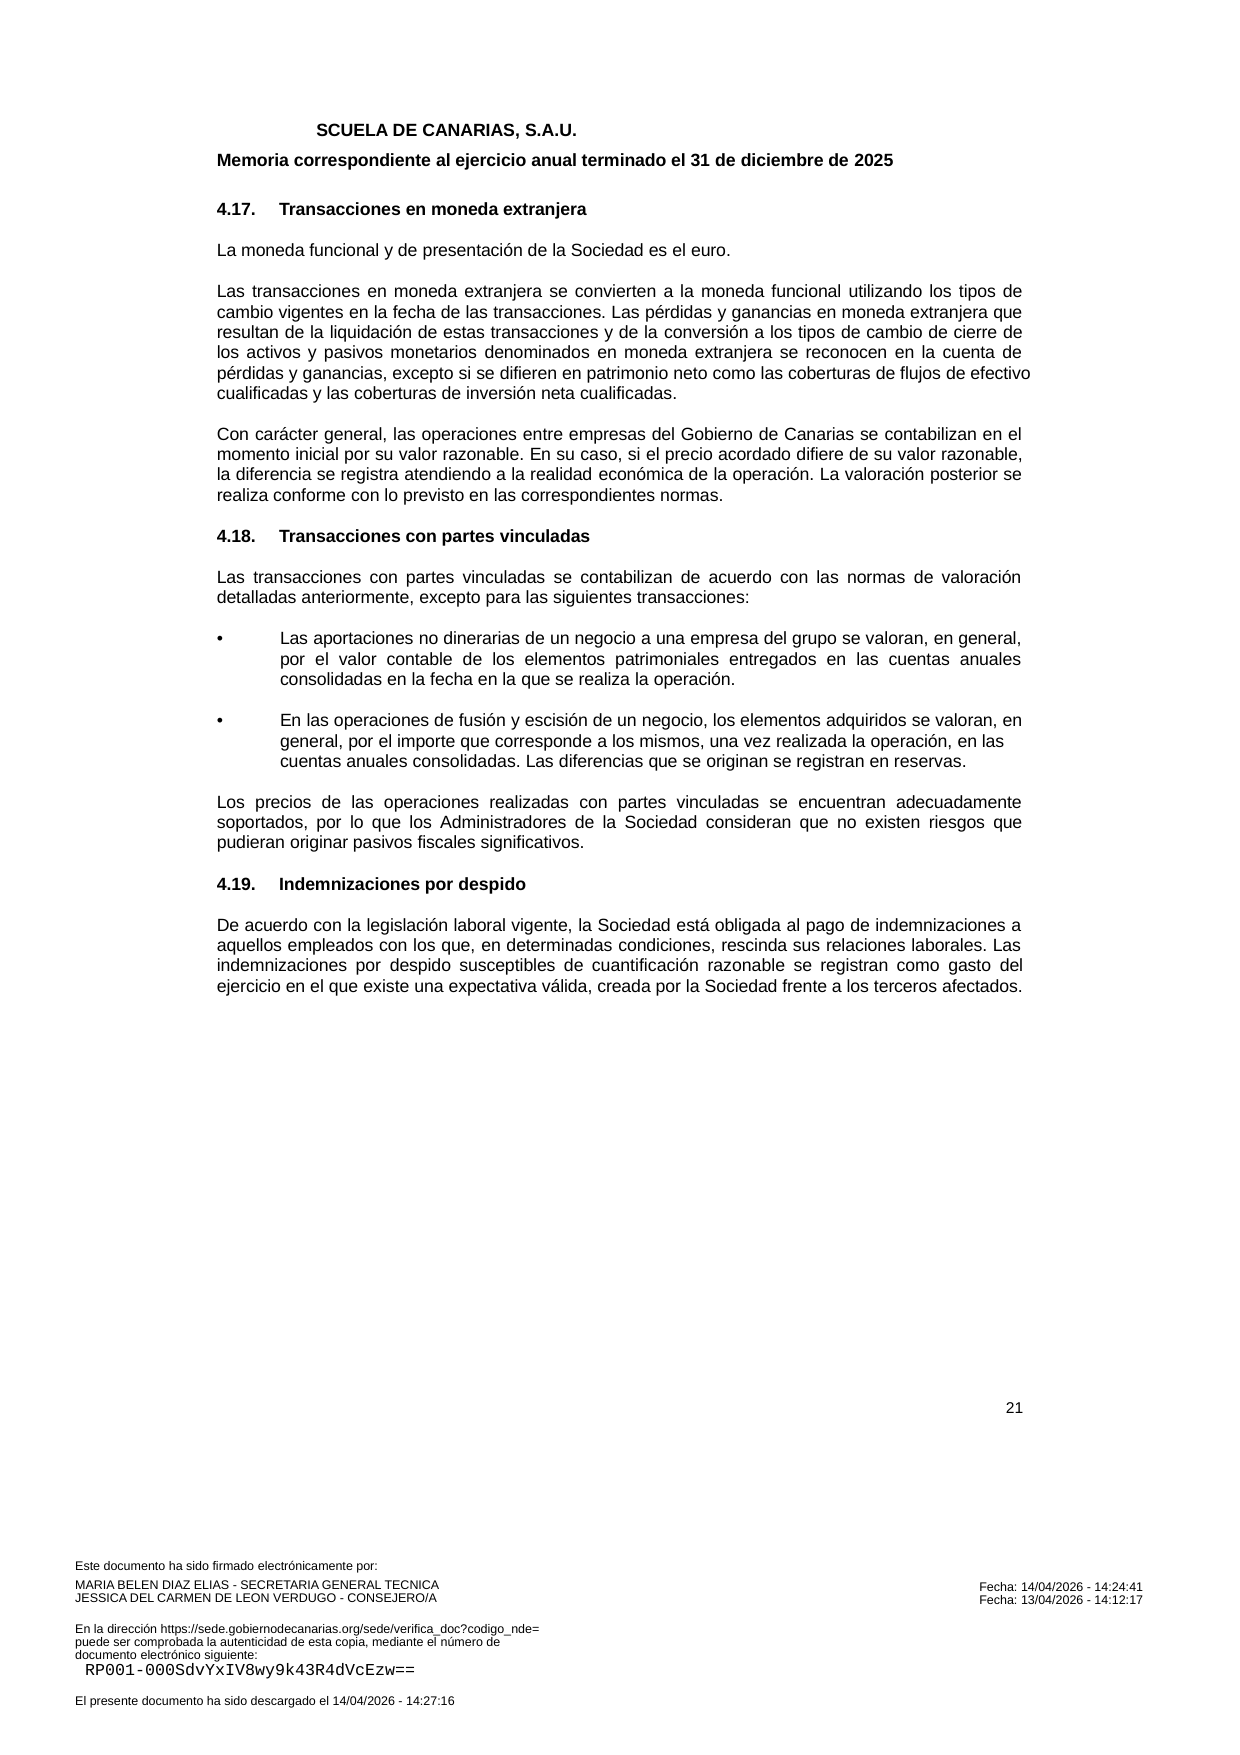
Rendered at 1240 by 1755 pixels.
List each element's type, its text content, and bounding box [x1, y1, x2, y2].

text En la dirección https://sede.gobiernodecanarias.org/sede/verifica_doc?codigo_nde= [75, 1623, 564, 1637]
text 4.17. Transacciones en moneda extranjera [217, 200, 613, 219]
text la diferencia se registra atendiendo a la realidad económica de la operación. La valoración posterior se [217, 465, 1048, 485]
text general, por el importe que corresponde a los mismos, una vez realizada la operación, en las [280, 731, 1046, 751]
text soportados, por lo que los Administradores de la Sociedad consideran que no existen riesgos que [217, 813, 1047, 832]
text MARIA BELEN DIAZ ELIAS - SECRETARIA GENERAL TECNICA [75, 1578, 467, 1592]
text ejercicio en el que existe una expectativa válida, creada por la Sociedad frente a los terceros afectados. [217, 976, 1048, 996]
text De acuerdo con la legislación laboral vigente, la Sociedad está obligada al pago de indemnizaciones a [217, 916, 1048, 935]
text los activos y pasivos monetarios denominados en moneda extranjera se reconocen en la cuenta de [217, 343, 1048, 363]
text resultan de la liquidación de estas transacciones y de la conversión a los tipos de cambio de cierre de [217, 323, 1048, 342]
text Este documento ha sido firmado electrónicamente por: [75, 1559, 403, 1573]
text indemnizaciones por despido susceptibles de cuantificación razonable se registran como gasto del [217, 956, 1048, 976]
text El presente documento ha sido descargado el 14/04/2026 - 14:27:16 [75, 1694, 480, 1708]
text RP001-000SdvYxIV8wy9k43R4dVcEzw== [85, 1662, 564, 1678]
text 2 [1006, 1399, 1014, 1417]
text 1 [1014, 1399, 1047, 1417]
text consolidadas en la fecha en la que se realiza la operación. [280, 670, 1047, 689]
text Las transacciones con partes vinculadas se contabilizan de acuerdo con las normas de valoración [217, 568, 1047, 587]
text aquellos empleados con los que, en determinadas condiciones, rescinda sus relaciones laborales. Las [217, 936, 1048, 955]
text puede ser comprobada la autenticidad de esta copia, mediante el número de [75, 1637, 564, 1649]
text Las transacciones en moneda extranjera se convierten a la moneda funcional utilizando los tipos de [217, 282, 1048, 302]
text pérdidas y ganancias, excepto si se difieren en patrimonio neto como las coberturas de flujos de efectivo [217, 363, 1048, 383]
text Con carácter general, las operaciones entre empresas del Gobierno de Canarias se contabilizan en el [217, 424, 1048, 444]
text pudieran originar pasivos fiscales significativos. [217, 833, 1047, 853]
text detalladas anteriormente, excepto para las siguientes transacciones: [217, 588, 1047, 608]
text cuentas anuales consolidadas. Las diferencias que se originan se registran en reservas. [280, 751, 1046, 771]
text 4.19. Indemnizaciones por despido [217, 874, 550, 894]
text Memoria correspondiente al ejercicio anual terminado el 31 de diciembre de 2025 [217, 151, 919, 171]
text Los precios de las operaciones realizadas con partes vinculadas se encuentran adecuadamente [217, 793, 1047, 812]
text cambio vigentes en la fecha de las transacciones. Las pérdidas y ganancias en moneda extranjera que [217, 302, 1048, 322]
text En las operaciones de fusión y escisión de un negocio, los elementos adquiridos se valoran, en [280, 711, 1046, 731]
text • [217, 629, 248, 649]
text momento inicial por su valor razonable. En su caso, si el precio acordado difiere de su valor razonable, [217, 445, 1048, 464]
text Fecha: 14/04/2026 - 14:24:41 [979, 1580, 1168, 1594]
text realiza conforme con lo previsto en las correspondientes normas. [217, 486, 1048, 505]
text cualificadas y las coberturas de inversión neta cualificadas. [217, 384, 1048, 403]
text 4.18. Transacciones con partes vinculadas [217, 527, 616, 546]
text documento electrónico siguiente: [75, 1649, 564, 1662]
text La moneda funcional y de presentación de la Sociedad es el euro. [217, 241, 756, 261]
text • [217, 711, 248, 731]
text Fecha: 13/04/2026 - 14:12:17 [979, 1594, 1168, 1607]
text JESSICA DEL CARMEN DE LEON VERDUGO - CONSEJERO/A [75, 1592, 467, 1604]
text SCUELA DE CANARIAS, S.A.U. [316, 120, 602, 140]
text por el valor contable de los elementos patrimoniales entregados en las cuentas anuales [280, 649, 1047, 669]
text Las aportaciones no dinerarias de un negocio a una empresa del grupo se valoran, en general, [280, 629, 1047, 649]
